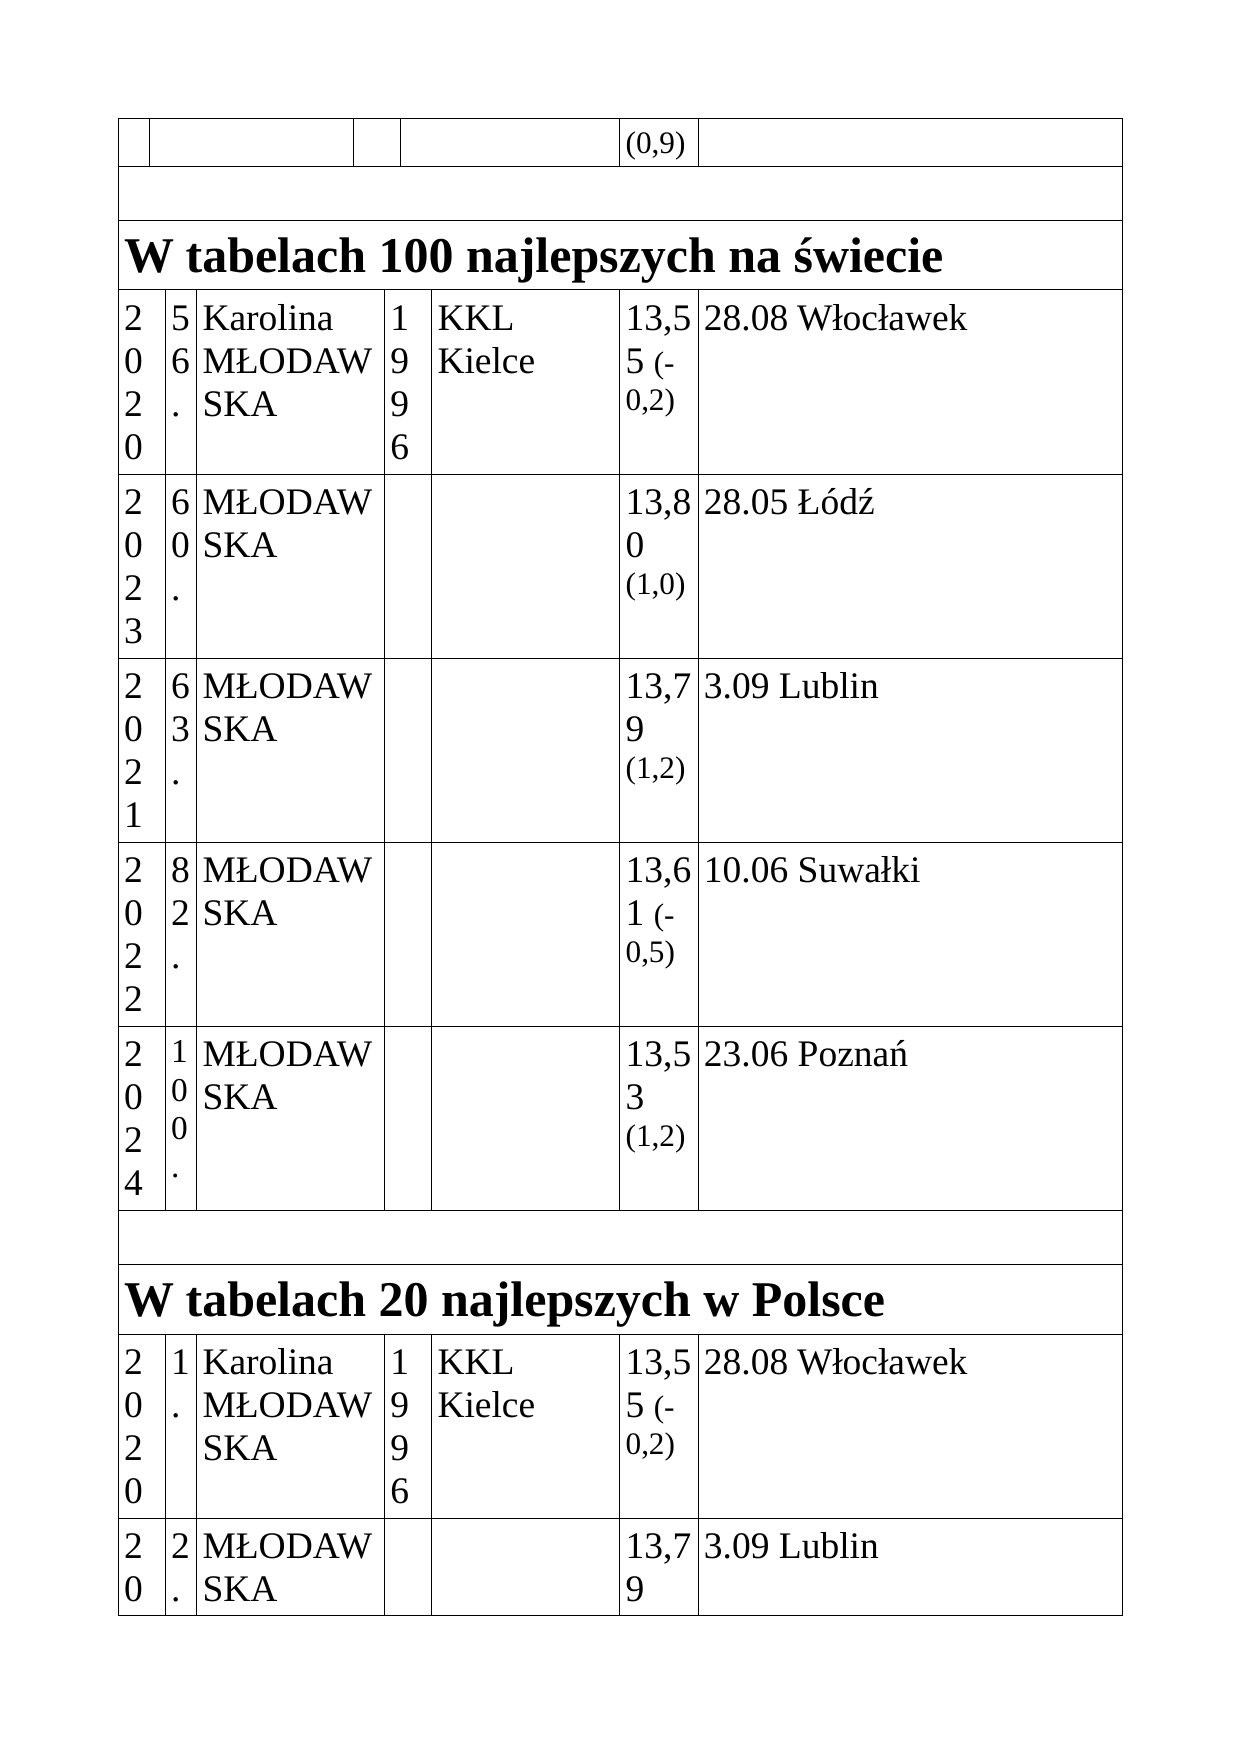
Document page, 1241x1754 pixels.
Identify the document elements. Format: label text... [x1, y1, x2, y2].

table_cell 13,61 (-0,5) [620, 843, 698, 1026]
table_cell 28.08 Włocławek [699, 1335, 1122, 1517]
table_cell [385, 475, 431, 657]
table_cell 13,79 [620, 1519, 698, 1615]
table_cell 13,55 (-0,2) [620, 1335, 698, 1517]
table_cell [385, 1027, 431, 1210]
table_cell 28.08 Włocławek [699, 290, 1122, 473]
table_cell [385, 1519, 431, 1615]
table_cell 13,55 (-0,2) [620, 290, 698, 473]
table_cell [432, 475, 619, 657]
table_cell W tabelach 100 najlepszych na świecie [119, 221, 1122, 289]
table_cell 2021 [119, 659, 165, 842]
table_cell 2022 [119, 843, 165, 1026]
table_cell [119, 167, 1122, 220]
table_cell MŁODAWSKA [197, 659, 384, 842]
table_cell [432, 843, 619, 1026]
table_cell 63. [166, 659, 196, 842]
table_cell 13,53 (1,2) [620, 1027, 698, 1210]
table_cell [699, 119, 1122, 166]
table_cell [119, 1211, 1122, 1264]
table_cell [150, 119, 353, 166]
table_cell 13,80 (1,0) [620, 475, 698, 657]
table_cell MŁODAWSKA [197, 1519, 384, 1615]
table_cell 60. [166, 475, 196, 657]
table_cell 2024 [119, 1027, 165, 1210]
table_cell MŁODAWSKA [197, 475, 384, 657]
table_cell [401, 119, 619, 166]
table_cell (0,9) [620, 119, 698, 166]
table_cell Karolina MŁODAWSKA [197, 1335, 384, 1517]
table_cell MŁODAWSKA [197, 1027, 384, 1210]
table_cell 2. [166, 1519, 196, 1615]
table_cell 82. [166, 843, 196, 1026]
table_cell W tabelach 20 najlepszych w Polsce [119, 1265, 1122, 1333]
table_cell 100. [166, 1027, 196, 1210]
table_cell 13,79 (1,2) [620, 659, 698, 842]
table_cell 28.05 Łódź [699, 475, 1122, 657]
table_cell 20 [119, 1519, 165, 1615]
table_cell [354, 119, 400, 166]
table_cell [432, 1027, 619, 1210]
table_cell 1996 [385, 290, 431, 473]
table_cell [385, 659, 431, 842]
table_cell 3.09 Lublin [699, 659, 1122, 842]
table_cell KKL Kielce [432, 1335, 619, 1517]
table_cell 23.06 Poznań [699, 1027, 1122, 1210]
table_cell KKL Kielce [432, 290, 619, 473]
table_cell 2020 [119, 1335, 165, 1517]
table_cell [385, 843, 431, 1026]
table_cell 10.06 Suwałki [699, 843, 1122, 1026]
table_cell Karolina MŁODAWSKA [197, 290, 384, 473]
table_cell MŁODAWSKA [197, 843, 384, 1026]
table_cell 1996 [385, 1335, 431, 1517]
table_cell [119, 119, 149, 166]
table_cell 3.09 Lublin [699, 1519, 1122, 1615]
table_cell 2023 [119, 475, 165, 657]
table_cell 1. [166, 1335, 196, 1517]
table_cell [432, 659, 619, 842]
table_cell [432, 1519, 619, 1615]
table_cell 2020 [119, 290, 165, 473]
table_cell 56. [166, 290, 196, 473]
